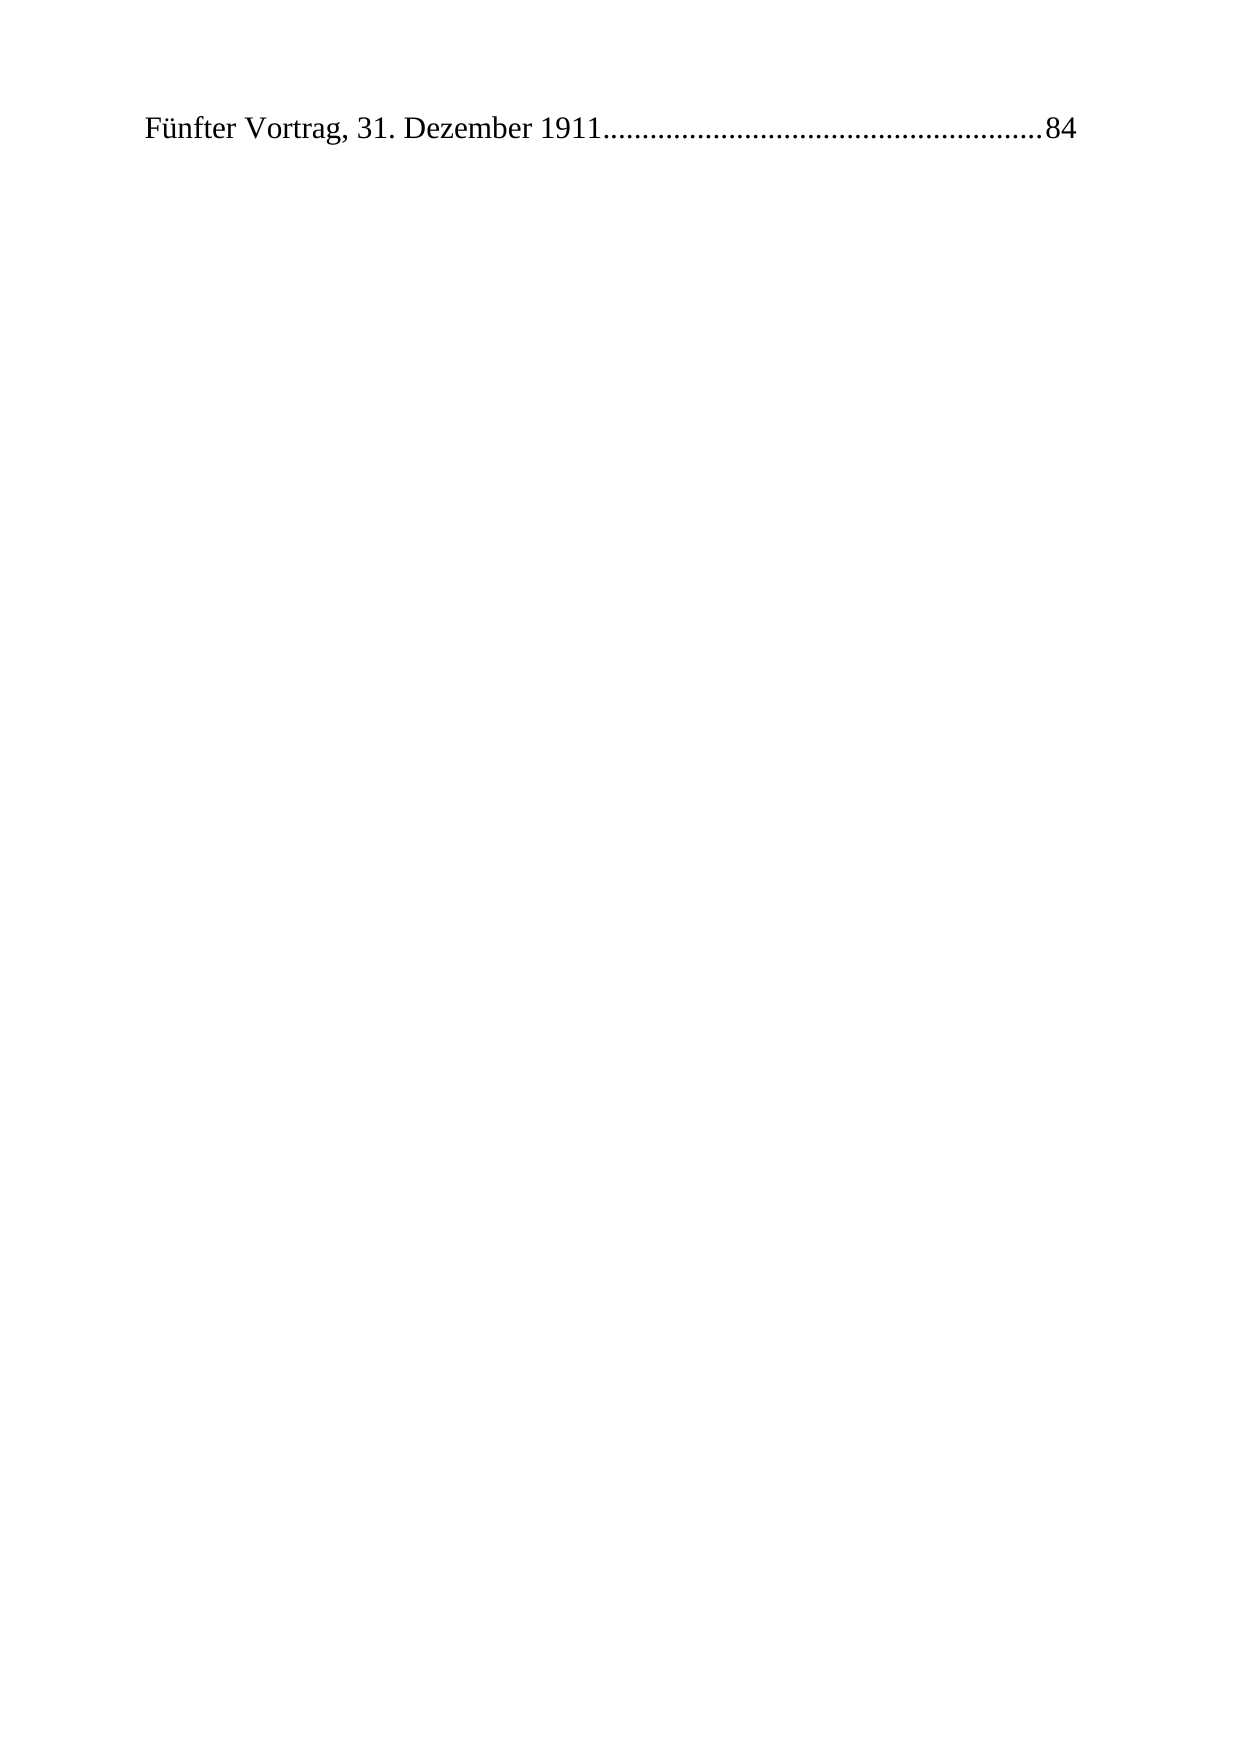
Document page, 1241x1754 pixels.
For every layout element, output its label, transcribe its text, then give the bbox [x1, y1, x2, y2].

text Fünfter Vortrag, 31. Dezember 1911 84 [144, 109, 1076, 145]
